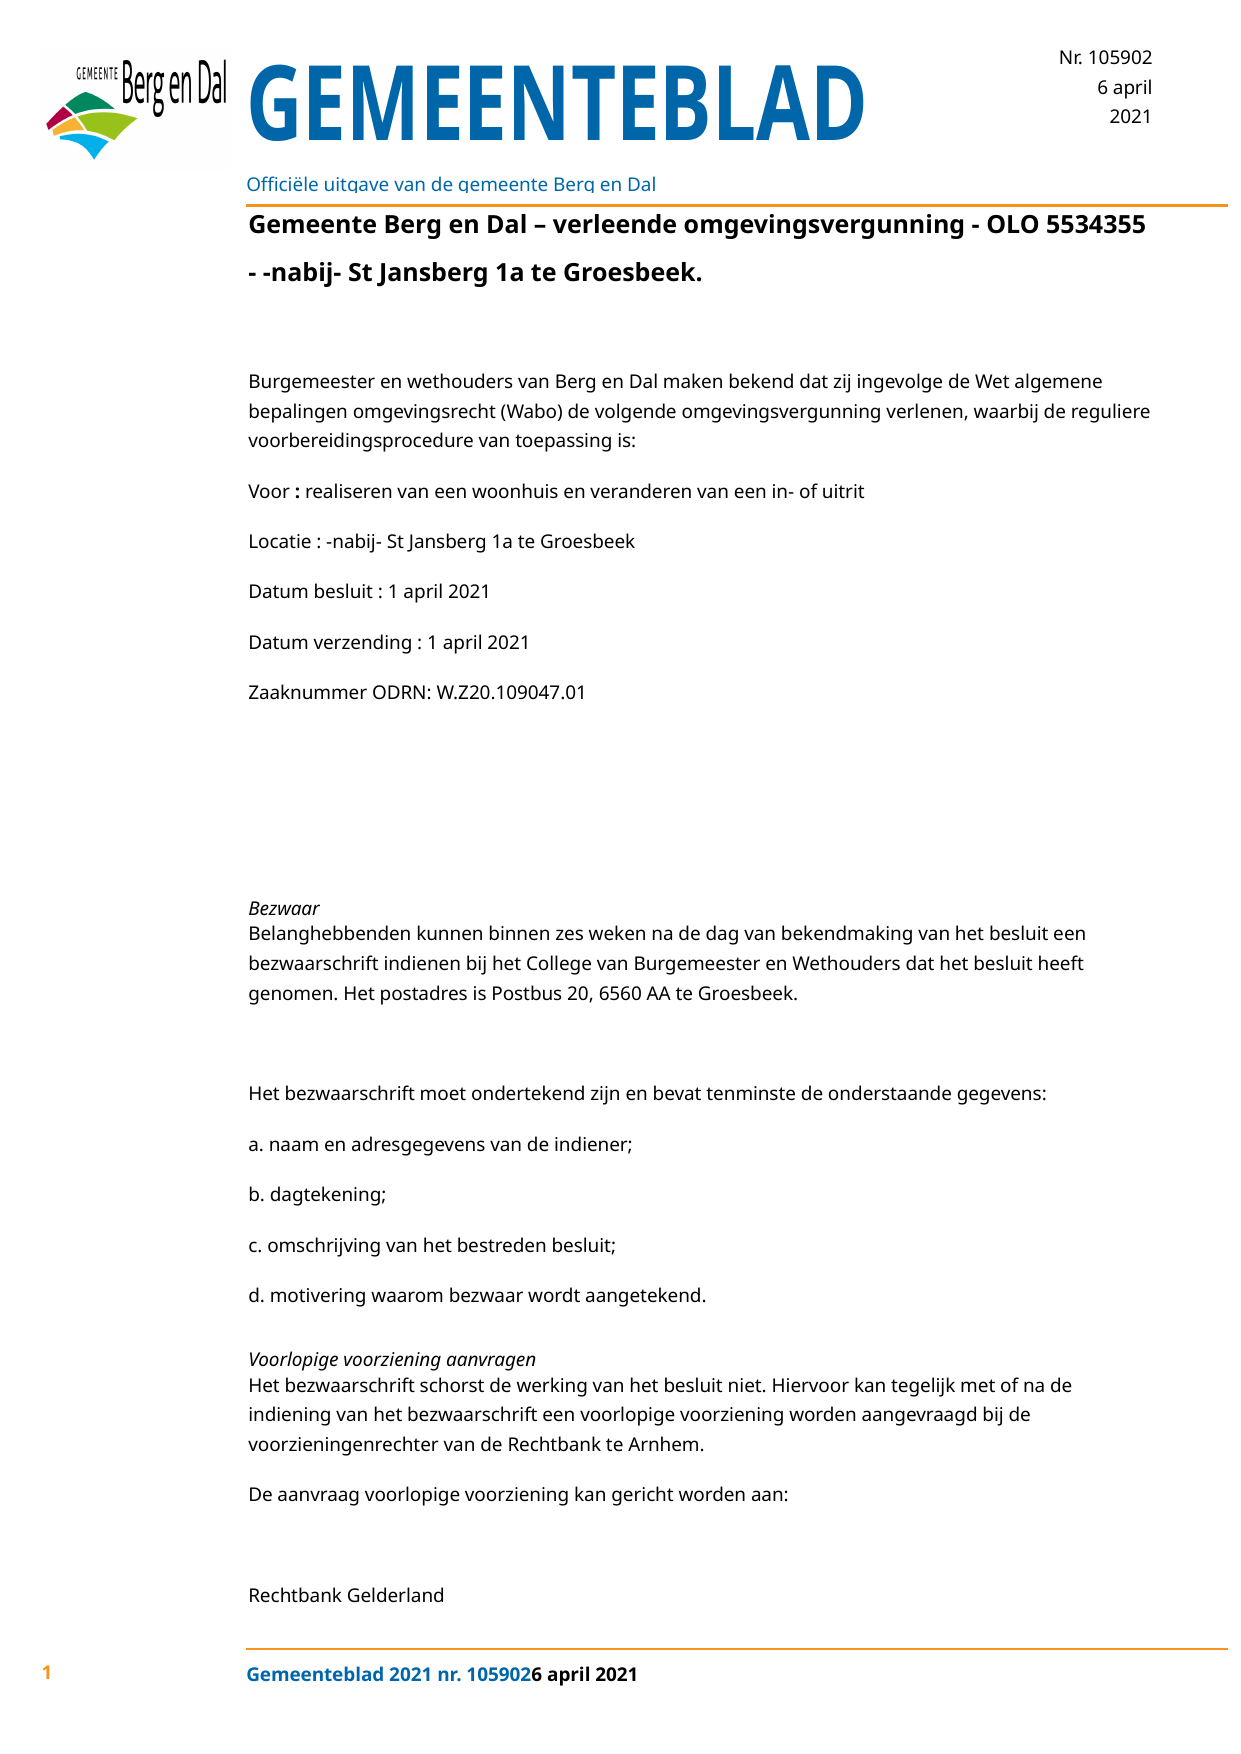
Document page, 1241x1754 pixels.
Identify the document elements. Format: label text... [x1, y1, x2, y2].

text Belanghebbenden kunnen binnen zes weken na de dag van bekendmaking van het besluit een bezwaarschrift indienen bij het College van Burgemeester en Wethouders dat het besluit heeft genomen. Het postadres is Postbus 20, 6560 AA te Groesbeek. [248, 921, 1152, 1005]
text b. dagtekening; [248, 1181, 1152, 1207]
text Voorlopige voorziening aanvragen [248, 1346, 1152, 1372]
text c. omschrijving van het bestreden besluit; [248, 1232, 1152, 1257]
text Zaaknummer ODRN: W.Z20.109047.01 [248, 679, 1152, 705]
text Bezwaar [248, 895, 1152, 921]
text d. motivering waarom bezwaar wordt aangetekend. [248, 1282, 1152, 1308]
picture [41, 47, 231, 172]
text Burgemeester en wethouders van Berg en Dal maken bekend dat zij ingevolge de Wet algemene bepalingen omgevingsrecht (Wabo) de volgende omgevingsvergunning verlenen, waarbij de reguliere voorbereidingsprocedure van toepassing is: [248, 368, 1152, 453]
text Gemeente Berg en Dal – verleende omgevingsvergunning - OLO 5534355 - -nabij- St Jansberg 1a te Groesbeek. [248, 207, 1152, 288]
text a. naam en adresgegevens van de indiener; [248, 1131, 1152, 1157]
text Datum verzending : 1 april 2021 [248, 629, 1152, 655]
text Het bezwaarschrift schorst de werking van het besluit niet. Hiervoor kan tegelijk met of na de indiening van het bezwaarschrift een voorlopige voorziening worden aangevraagd bij de voorzieningenrechter van de Rechtbank te Arnhem. [248, 1372, 1152, 1457]
text Locatie : -nabij- St Jansberg 1a te Groesbeek [248, 528, 1152, 554]
text Datum besluit : 1 april 2021 [248, 579, 1152, 604]
text Voor : realiseren van een woonhuis en veranderen van een in- of uitrit [248, 478, 1152, 504]
text Rechtbank Gelderland [248, 1582, 1152, 1608]
text Het bezwaarschrift moet ondertekend zijn en bevat tenminste de onderstaande gegevens: [248, 1081, 1152, 1106]
text De aanvraag voorlopige voorziening kan gericht worden aan: [248, 1481, 1152, 1507]
